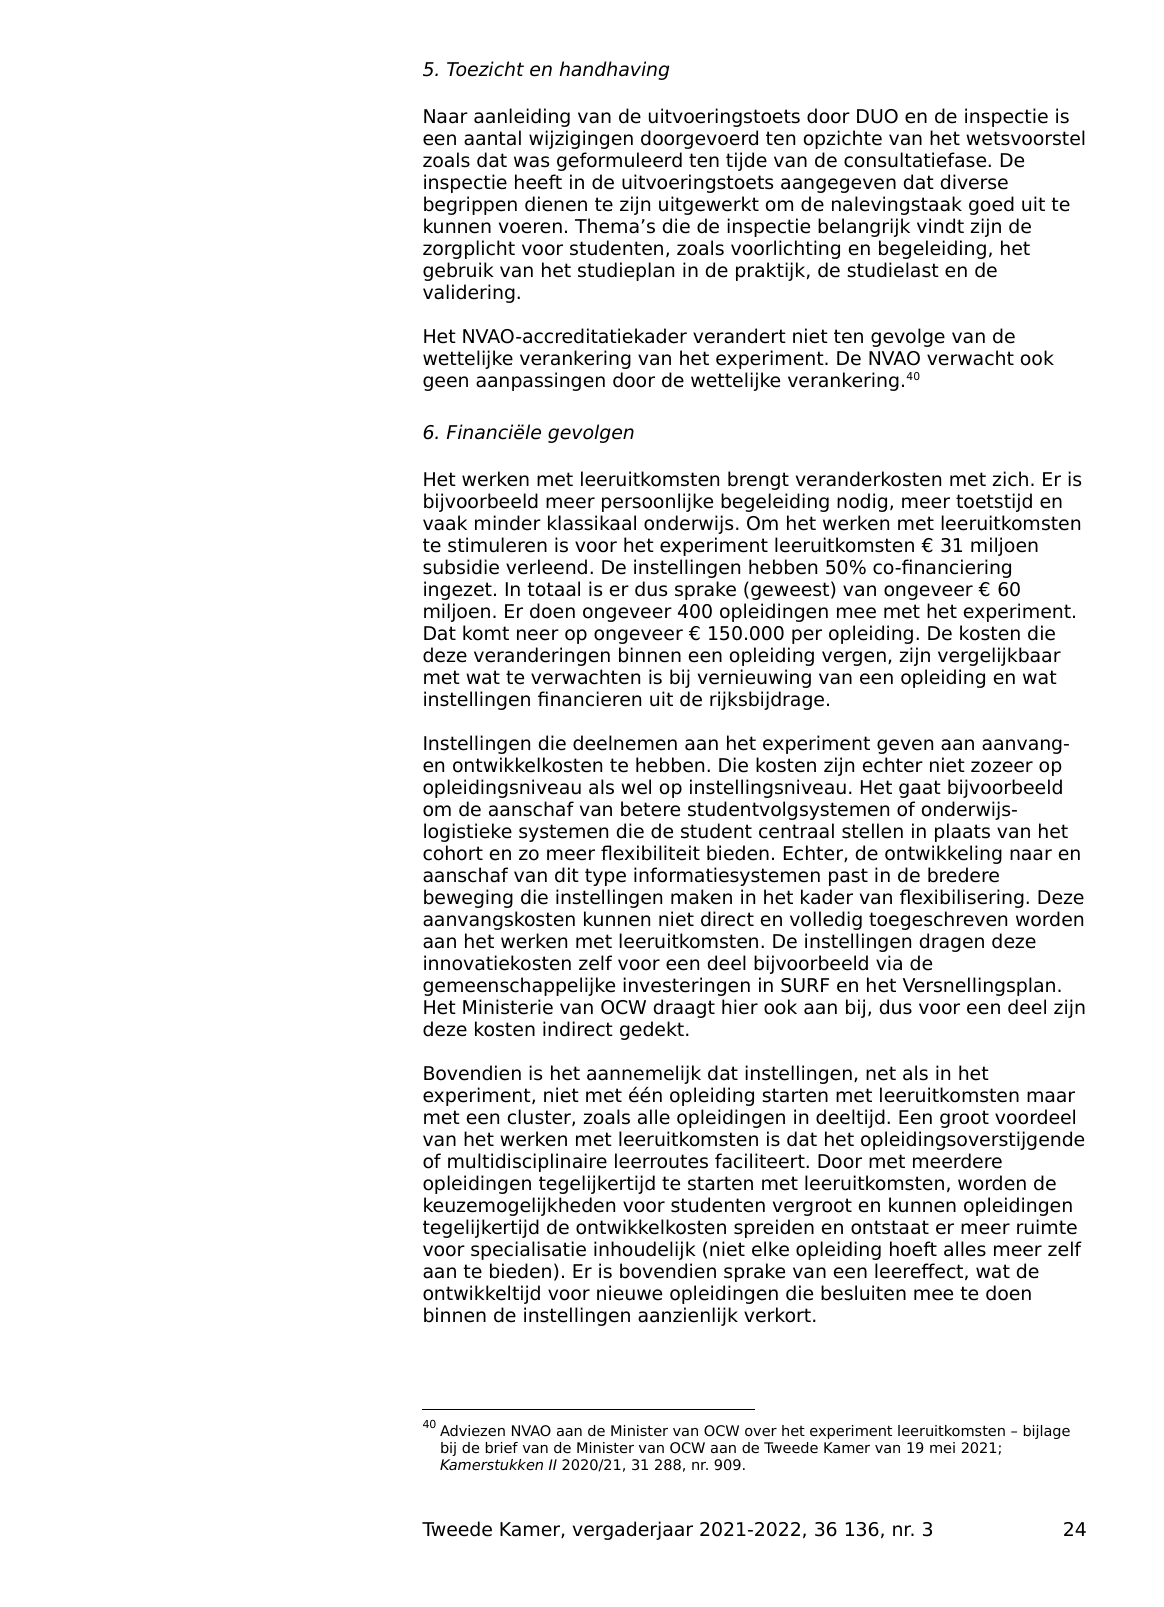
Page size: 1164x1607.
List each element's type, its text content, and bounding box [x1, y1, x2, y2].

text Bovendien is het aannemelijk dat instellingen, net als in het experiment, niet met één opleiding starten met leeruitkomsten maar met een cluster, zoals alle opleidingen in deeltijd. Een groot voordeel van het werken met leeruitkomsten is dat het opleidingsoverstijgende of multidisciplinaire leerroutes faciliteert. Door met meerdere opleidingen tegelijkertijd te starten met leeruitkomsten, worden de keuzemogelijkheden voor studenten vergroot en kunnen opleidingen tegelijkertijd de ontwikkelkosten spreiden en ontstaat er meer ruimte voor specialisatie inhoudelijk (niet elke opleiding hoeft alles meer zelf aan te bieden). Er is bovendien sprake van een leereffect, wat de ontwikkeltijd voor nieuwe opleidingen die besluiten mee te doen binnen de instellingen aanzienlijk verkort. [422, 1063, 1087, 1327]
text Het werken met leeruitkomsten brengt veranderkosten met zich. Er is bijvoorbeeld meer persoonlijke begeleiding nodig, meer toetstijd en vaak minder klassikaal onderwijs. Om het werken met leeruitkomsten te stimuleren is voor het experiment leeruitkomsten € 31 miljoen subsidie verleend. De instellingen hebben 50% co-financiering ingezet. In totaal is er dus sprake (geweest) van ongeveer € 60 miljoen. Er doen ongeveer 400 opleidingen mee met het experiment. Dat komt neer op ongeveer € 150.000 per opleiding. De kosten die deze veranderingen binnen een opleiding vergen, zijn vergelijkbaar met wat te verwachten is bij vernieuwing van een opleiding en wat instellingen financieren uit de rijksbijdrage. [422, 469, 1087, 711]
text Adviezen NVAO aan de Minister van OCW over het experiment leeruitkomsten – bijlage bij de brief van de Minister van OCW aan de Tweede Kamer van 19 mei 2021; Kamerstukken II 2020/21, 31 288, nr. 909. [422, 1418, 1087, 1474]
subtitle 6. Financiële gevolgen [422, 422, 1087, 444]
text Naar aanleiding van de uitvoeringstoets door DUO en de inspectie is een aantal wijzigingen doorgevoerd ten opzichte van het wetsvoorstel zoals dat was geformuleerd ten tijde van de consultatiefase. De inspectie heeft in de uitvoeringstoets aangegeven dat diverse begrippen dienen te zijn uitgewerkt om de nalevingstaak goed uit te kunnen voeren. Thema’s die de inspectie belangrijk vindt zijn de zorgplicht voor studenten, zoals voorlichting en begeleiding, het gebruik van het studieplan in de praktijk, de studielast en de validering. [422, 106, 1087, 304]
subtitle 5. Toezicht en handhaving [422, 59, 1087, 81]
text Instellingen die deelnemen aan het experiment geven aan aanvang- en ontwikkelkosten te hebben. Die kosten zijn echter niet zozeer op opleidingsniveau als wel op instellingsniveau. Het gaat bijvoorbeeld om de aanschaf van betere studentvolgsystemen of onderwijs-logistieke systemen die de student centraal stellen in plaats van het cohort en zo meer flexibiliteit bieden. Echter, de ontwikkeling naar en aanschaf van dit type informatiesystemen past in de bredere beweging die instellingen maken in het kader van flexibilisering. Deze aanvangskosten kunnen niet direct en volledig toegeschreven worden aan het werken met leeruitkomsten. De instellingen dragen deze innovatiekosten zelf voor een deel bijvoorbeeld via de gemeenschappelijke investeringen in SURF en het Versnellingsplan. Het Ministerie van OCW draagt hier ook aan bij, dus voor een deel zijn deze kosten indirect gedekt. [422, 733, 1087, 1041]
text Het NVAO-accreditatiekader verandert niet ten gevolge van de wettelijke verankering van het experiment. De NVAO verwacht ook geen aanpassingen door de wettelijke verankering. [422, 326, 1087, 392]
